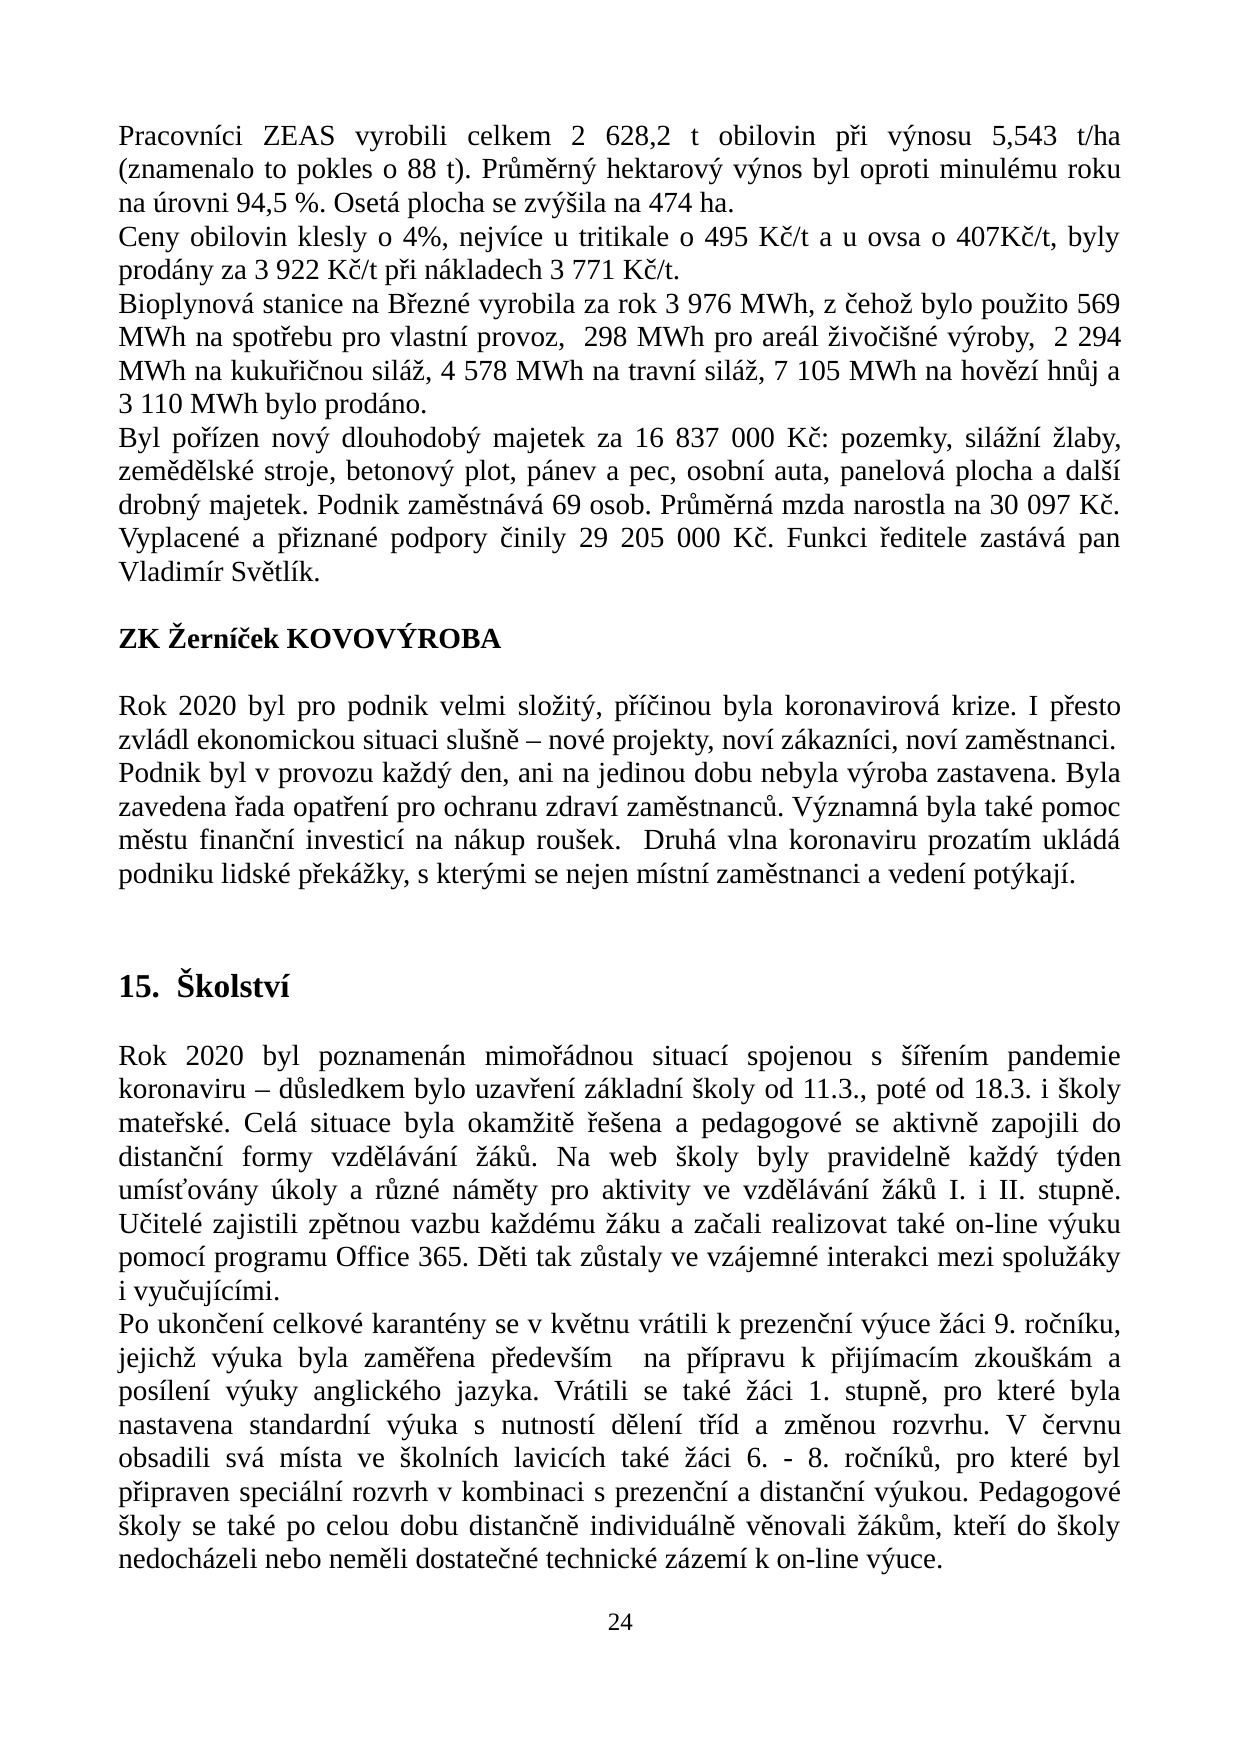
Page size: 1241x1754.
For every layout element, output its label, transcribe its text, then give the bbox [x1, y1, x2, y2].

text Byl pořízen nový dlouhodobý majetek za 16 837 000 Kč: pozemky, silážní žlaby, zemědělské stroje, betonový plot, pánev a pec, osobní auta, panelová plocha a další drobný majetek. Podnik zaměstnává 69 osob. Průměrná mzda narostla na 30 097 Kč. Vyplacené a přiznané podpory činily 29 205 000 Kč. Funkci ředitele zastává pan Vladimír Světlík. [118, 420, 1122, 588]
text Pracovníci ZEAS vyrobili celkem 2 628,2 t obilovin při výnosu 5,543 t/ha (znamenalo to pokles o 88 t). Průměrný hektarový výnos byl oproti minulému roku na úrovni 94,5 %. Osetá plocha se zvýšila na 474 ha. [118, 118, 1122, 219]
text Bioplynová stanice na Březné vyrobila za rok 3 976 MWh, z čehož bylo použito 569 MWh na spotřebu pro vlastní provoz, 298 MWh pro areál živočišné výroby, 2 294 MWh na kukuřičnou siláž, 4 578 MWh na travní siláž, 7 105 MWh na hovězí hnůj a 3 110 MWh bylo prodáno. [118, 286, 1122, 420]
text Rok 2020 byl pro podnik velmi složitý, příčinou byla koronavirová krize. I přesto zvládl ekonomickou situaci slušně – nové projekty, noví zákazníci, noví zaměstnanci. [118, 688, 1122, 755]
text 15. Školství [118, 966, 1122, 1004]
text Ceny obilovin klesly o 4%, nejvíce u tritikale o 495 Kč/t a u ovsa o 407Kč/t, byly prodány za 3 922 Kč/t při nákladech 3 771 Kč/t. [118, 219, 1122, 286]
text Podnik byl v provozu každý den, ani na jedinou dobu nebyla výroba zastavena. Byla zavedena řada opatření pro ochranu zdraví zaměstnanců. Významná byla také pomoc městu finanční investicí na nákup roušek. Druhá vlna koronaviru prozatím ukládá podniku lidské překážky, s kterými se nejen místní zaměstnanci a vedení potýkají. [118, 755, 1122, 889]
text Po ukončení celkové karantény se v květnu vrátili k prezenční výuce žáci 9. ročníku, jejichž výuka byla zaměřena především na přípravu k přijímacím zkouškám a posílení výuky anglického jazyka. Vrátili se také žáci 1. stupně, pro které byla nastavena standardní výuka s nutností dělení tříd a změnou rozvrhu. V červnu obsadili svá místa ve školních lavicích také žáci 6. - 8. ročníků, pro které byl připraven speciální rozvrh v kombinaci s prezenční a distanční výukou. Pedagogové školy se také po celou dobu distančně individuálně věnovali žákům, kteří do školy nedocházeli nebo neměli dostatečné technické zázemí k on-line výuce. [118, 1306, 1122, 1575]
text ZK Žerníček KOVOVÝROBA [118, 621, 1122, 655]
text Rok 2020 byl poznamenán mimořádnou situací spojenou s šířením pandemie koronaviru – důsledkem bylo uzavření základní školy od 11.3., poté od 18.3. i školy mateřské. Celá situace byla okamžitě řešena a pedagogové se aktivně zapojili do distanční formy vzdělávání žáků. Na web školy byly pravidelně každý týden umísťovány úkoly a různé náměty pro aktivity ve vzdělávání žáků I. i II. stupně. Učitelé zajistili zpětnou vazbu každému žáku a začali realizovat také on-line výuku pomocí programu Office 365. Děti tak zůstaly ve vzájemné interakci mezi spolužáky i vyučujícími. [118, 1038, 1122, 1306]
